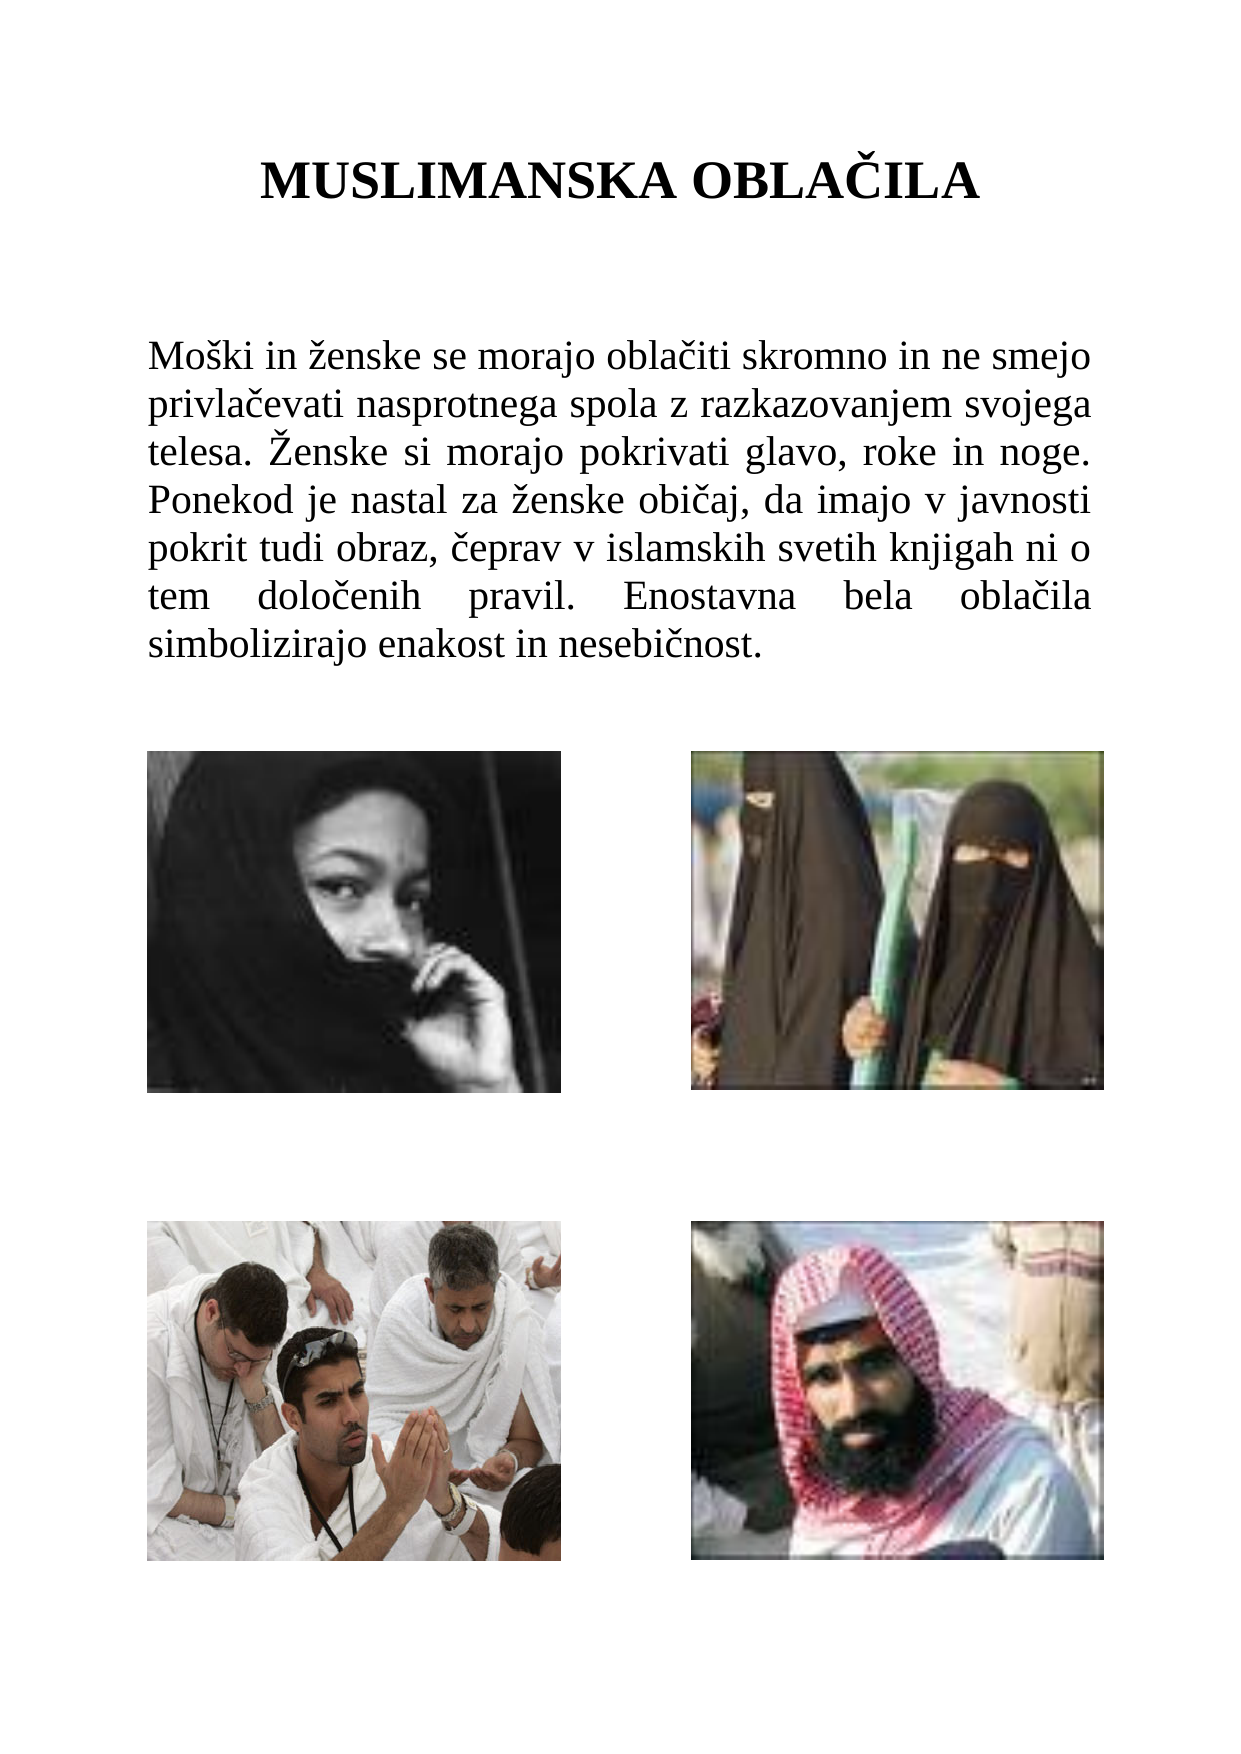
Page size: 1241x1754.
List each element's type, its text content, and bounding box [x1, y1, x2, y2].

text MUSLIMANSKA OBLAČILA [148, 148, 1093, 210]
picture [691, 1221, 1104, 1560]
text Moški in ženske se morajo oblačiti skromno in ne smejo privlačevati nasprotnega spola z razkazovanjem svojega telesa. Ženske si morajo pokrivati glavo, roke in noge. Ponekod je nastal za ženske običaj, da imajo v javnosti pokrit tudi obraz, čeprav v islamskih svetih knjigah ni o tem določenih pravil. Enostavna bela oblačila simbolizirajo enakost in nesebičnost. [148, 331, 1093, 666]
picture [147, 1221, 561, 1561]
picture [147, 751, 561, 1093]
picture [691, 751, 1104, 1090]
